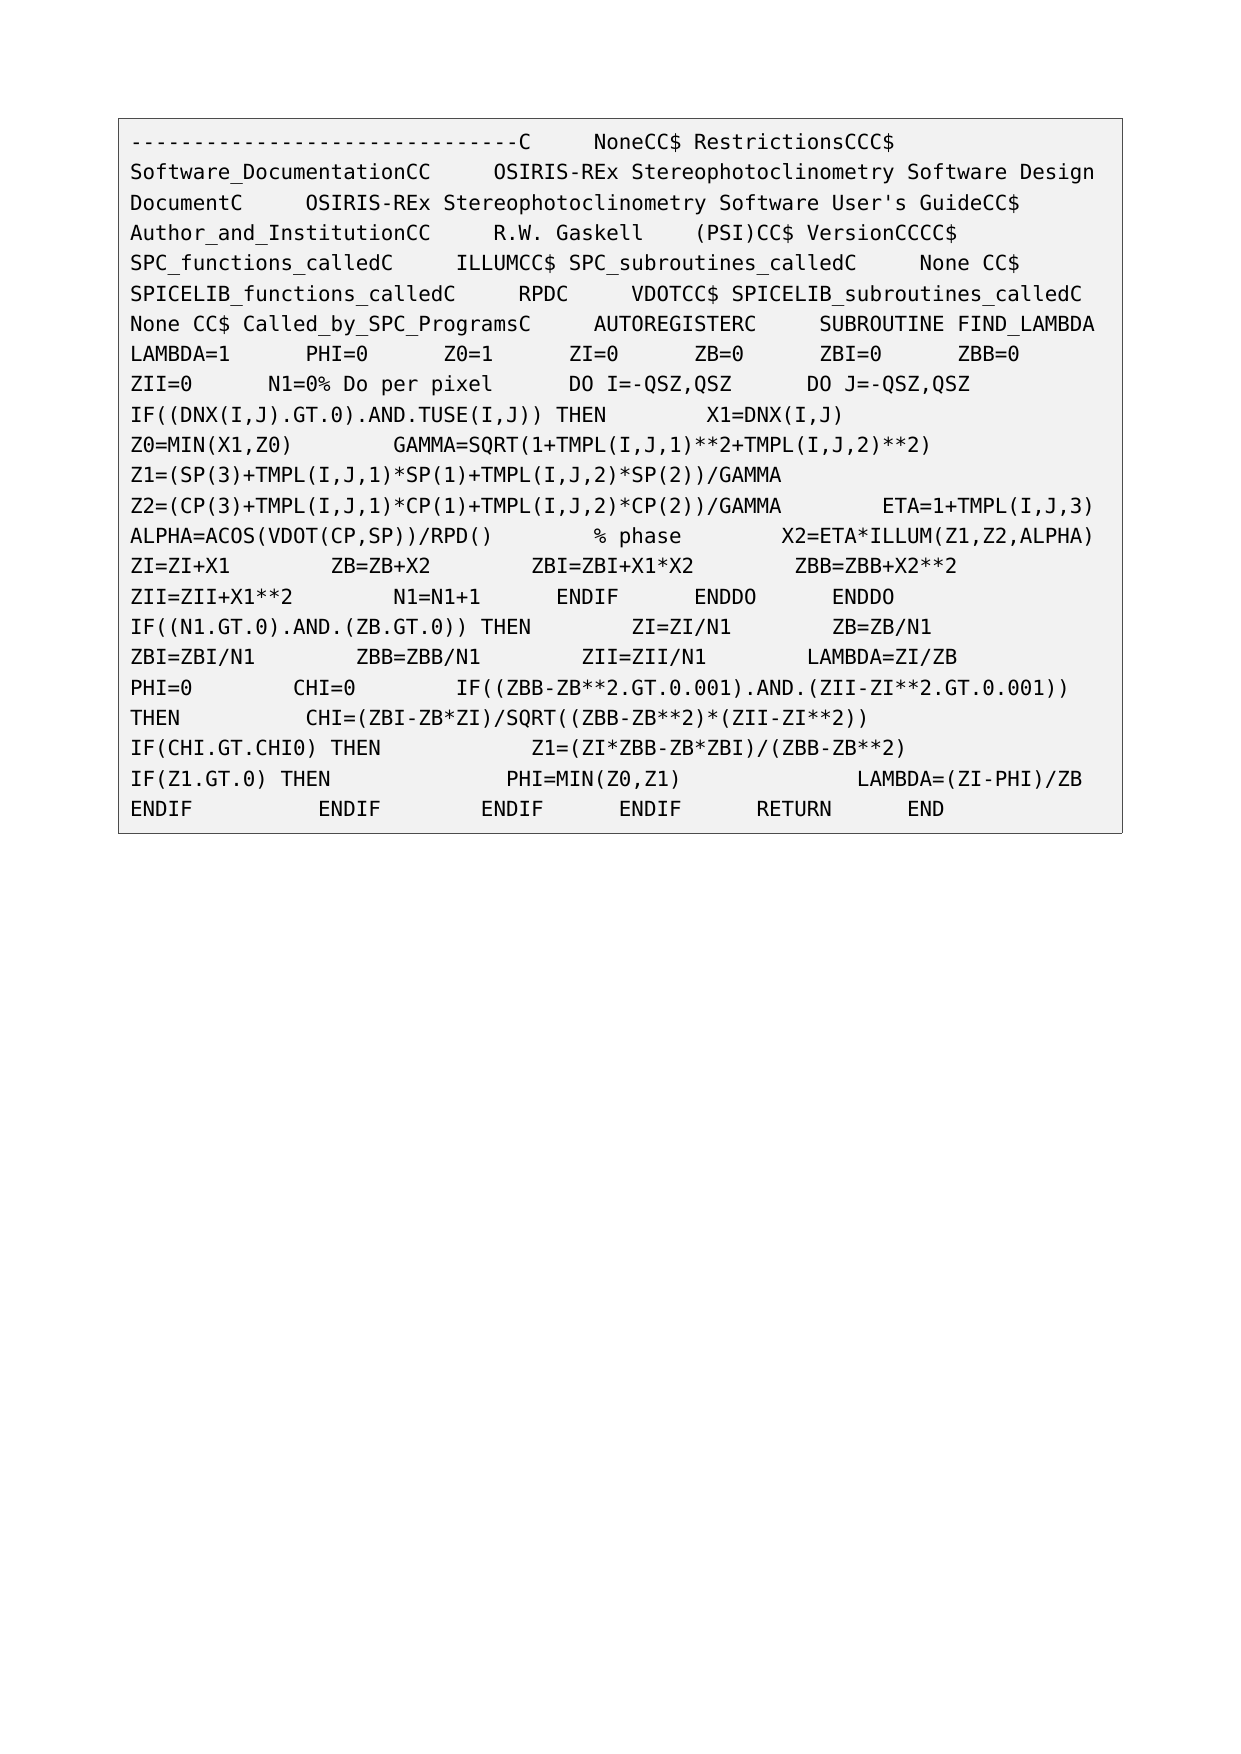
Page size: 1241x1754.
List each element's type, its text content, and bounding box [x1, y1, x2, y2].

text ---------------------------- --- -------------------------------C NoneCC$ RestrictionsCCC$ Software_DocumentationCC OSIRIS-REx Stereophotoclinometry Software Design DocumentC OSIRIS-REx Stereophotoclinometry Software User's GuideCC$ Author_and_InstitutionCC R.W. Gaskell (PSI)CC$ VersionCCCC$ SPC_functions_calledC ILLUMCC$ SPC_subroutines_calledC None CC$ SPICELIB_functions_calledC RPDC VDOTCC$ SPICELIB_subroutines_calledC None CC$ Called_by_SPC_ProgramsC AUTOREGISTERC SUBROUTINE FIND_LAMBDA LAMBDA=1 PHI=0 Z0=1 ZI=0 ZB=0 ZBI=0 ZBB=0 ZII=0 N1=0% Do per pixel DO I=-QSZ,QSZ DO J=-QSZ,QSZ IF((DNX(I,J).GT.0).AND.TUSE(I,J)) THEN X1=DNX(I,J) Z0=MIN(X1,Z0) GAMMA=SQRT(1+TMPL(I,J,1)**2+TMPL(I,J,2)**2) Z1=(SP(3)+TMPL(I,J,1)*SP(1)+TMPL(I,J,2)*SP(2))/GAMMA Z2=(CP(3)+TMPL(I,J,1)*CP(1)+TMPL(I,J,2)*CP(2))/GAMMA ETA=1+TMPL(I,J,3) ALPHA=ACOS(VDOT(CP,SP))/RPD() % phase X2=ETA*ILLUM(Z1,Z2,ALPHA) ZI=ZI+X1 ZB=ZB+X2 ZBI=ZBI+X1*X2 ZBB=ZBB+X2**2 ZII=ZII+X1**2 N1=N1+1 ENDIF ENDDO ENDDO IF((N1.GT.0).AND.(ZB.GT.0)) THEN ZI=ZI/N1 ZB=ZB/N1 ZBI=ZBI/N1 ZBB=ZBB/N1 ZII=ZII/N1 LAMBDA=ZI/ZB PHI=0 CHI=0 IF((ZBB-ZB**2.GT.0.001).AND.(ZII-ZI**2.GT.0.001)) THEN CHI=(ZBI-ZB*ZI)/SQRT((ZBB-ZB**2)*(ZII-ZI**2)) IF(CHI.GT.CHI0) THEN Z1=(ZI*ZBB-ZB*ZBI)/(ZBB-ZB**2) IF(Z1.GT.0) THEN PHI=MIN(Z0,Z1) LAMBDA=(ZI-PHI)/ZB ENDIF ENDIF ENDIF ENDIF RETURN END [119, 119, 1122, 833]
